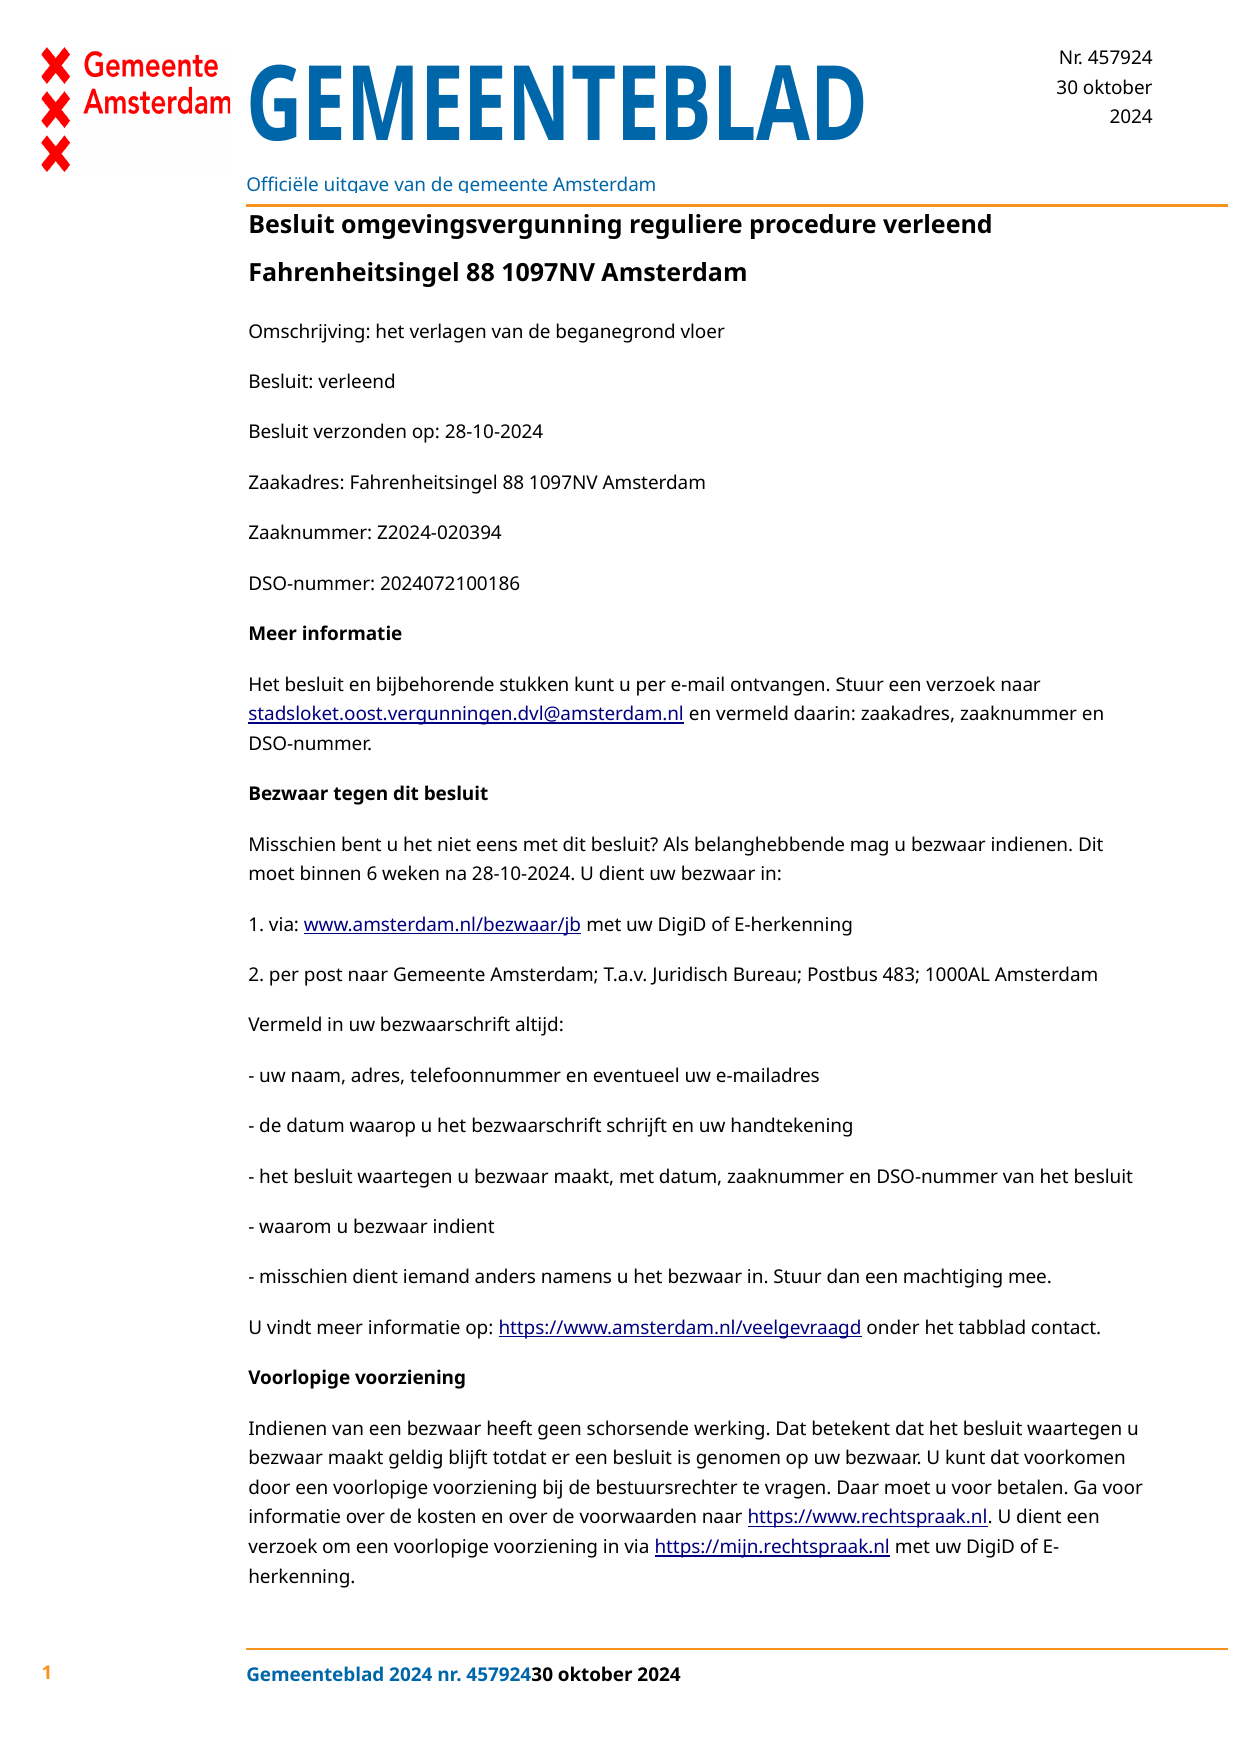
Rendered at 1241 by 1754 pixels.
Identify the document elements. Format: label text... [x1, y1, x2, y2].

text Besluit omgevingsvergunning reguliere procedure verleend Fahrenheitsingel 88 1097NV Amsterdam [248, 207, 1152, 288]
text - de datum waarop u het bezwaarschrift schrijft en uw handtekening [248, 1112, 1152, 1138]
text Meer informatie [248, 620, 1152, 646]
text Het besluit en bijbehorende stukken kunt u per e-mail ontvangen. Stuur een verzoek naar stadsloket.oost.vergunningen.dvl@amsterdam.nl en vermeld daarin: zaakadres, zaaknummer en DSO-nummer. [248, 671, 1152, 756]
text Besluit verzonden op: 28-10-2024 [248, 419, 1152, 444]
text - het besluit waartegen u bezwaar maakt, met datum, zaaknummer en DSO-nummer van het besluit [248, 1163, 1152, 1189]
text Omschrijving: het verlagen van de beganegrond vloer [248, 318, 1152, 344]
text 2. per post naar Gemeente Amsterdam; T.a.v. Juridisch Bureau; Postbus 483; 1000AL Amsterdam [248, 961, 1152, 987]
text DSO-nummer: 2024072100186 [248, 570, 1152, 596]
text Zaaknummer: Z2024-020394 [248, 519, 1152, 545]
text Misschien bent u het niet eens met dit besluit? Als belanghebbende mag u bezwaar indienen. Dit moet binnen 6 weken na 28-10-2024. U dient uw bezwaar in: [248, 831, 1152, 886]
text 1. via: www.amsterdam.nl/bezwaar/jb met uw DigiD of E-herkenning [248, 911, 1152, 937]
text Voorlopige voorziening [248, 1364, 1152, 1390]
text U vindt meer informatie op: https://www.amsterdam.nl/veelgevraagd onder het tabblad contact. [248, 1314, 1152, 1340]
text - uw naam, adres, telefoonnummer en eventueel uw e-mailadres [248, 1062, 1152, 1088]
text Indienen van een bezwaar heeft geen schorsende werking. Dat betekent dat het besluit waartegen u bezwaar maakt geldig blijft totdat er een besluit is genomen op uw bezwaar. U kunt dat voorkomen door een voorlopige voorziening bij de bestuursrechter te vragen. Daar moet u voor betalen. Ga voor informatie over de kosten en over de voorwaarden naar https://www.rechtspraak.nl. U dient een verzoek om een voorlopige voorziening in via https://mijn.rechtspraak.nl met uw DigiD of E-herkenning. [248, 1415, 1152, 1589]
text - waarom u bezwaar indient [248, 1213, 1152, 1239]
picture [41, 47, 231, 172]
text - misschien dient iemand anders namens u het bezwaar in. Stuur dan een machtiging mee. [248, 1264, 1152, 1289]
text Bezwaar tegen dit besluit [248, 780, 1152, 806]
text Besluit: verleend [248, 368, 1152, 394]
text Zaakadres: Fahrenheitsingel 88 1097NV Amsterdam [248, 469, 1152, 495]
text Vermeld in uw bezwaarschrift altijd: [248, 1012, 1152, 1037]
